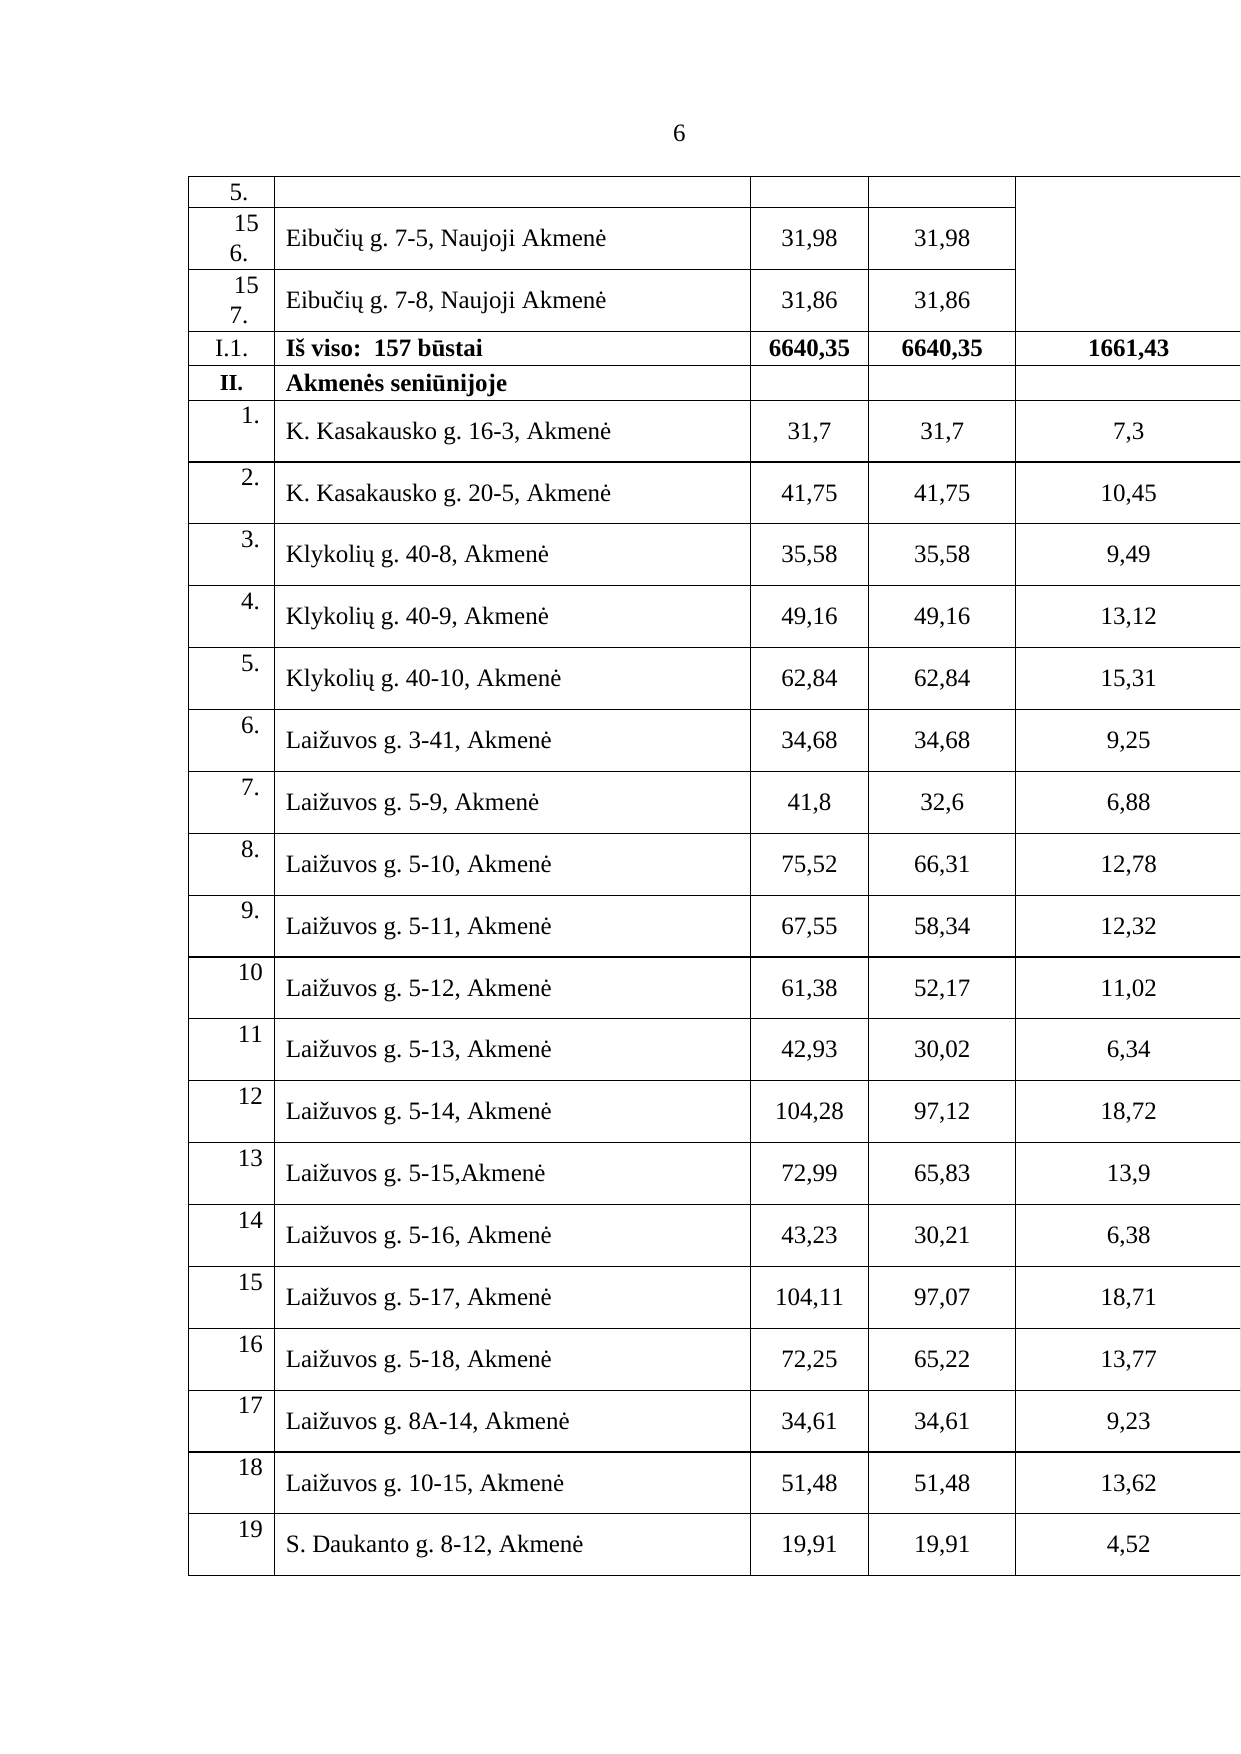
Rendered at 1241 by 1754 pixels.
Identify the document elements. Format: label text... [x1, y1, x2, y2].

table_cell Laižuvos g. 5-14, Akmenė [275, 1081, 750, 1142]
table_cell 6,88 [1016, 772, 1240, 833]
table_cell 15,31 [1016, 648, 1240, 709]
table_cell 51,48 [869, 1453, 1015, 1513]
table_cell 75,52 [751, 834, 868, 894]
table_cell 19,91 [751, 1514, 868, 1575]
table_cell 6640,35 [751, 332, 868, 365]
table_cell Laižuvos g. 5-12, Akmenė [275, 958, 750, 1018]
table_cell 13. [189, 1143, 274, 1204]
table_cell 9,49 [1016, 524, 1240, 585]
table_cell 66,31 [869, 834, 1015, 894]
table_cell 157. [189, 270, 274, 331]
table_cell 3. [189, 524, 274, 585]
table_cell 17. [189, 1391, 274, 1451]
table_cell Klykolių g. 40-8, Akmenė [275, 524, 750, 585]
table_cell 6,38 [1016, 1205, 1240, 1266]
table_cell 7,3 [1016, 401, 1240, 461]
table_cell 62,84 [751, 648, 868, 709]
table_cell 10. [189, 958, 274, 1018]
table_cell 16. [189, 1329, 274, 1389]
table_cell 72,25 [751, 1329, 868, 1389]
table_cell Laižuvos g. 5-15,Akmenė [275, 1143, 750, 1204]
table_cell 12,32 [1016, 896, 1240, 956]
table_cell 41,75 [751, 463, 868, 523]
table_cell [869, 366, 1015, 399]
table_cell 19,91 [869, 1514, 1015, 1575]
table_cell Laižuvos g. 5-17, Akmenė [275, 1267, 750, 1328]
table_cell 8. [189, 834, 274, 894]
table_cell Klykolių g. 40-10, Akmenė [275, 648, 750, 709]
table_cell 18,71 [1016, 1267, 1240, 1328]
table_cell 12,78 [1016, 834, 1240, 894]
table_cell [1016, 177, 1240, 331]
table_cell 97,07 [869, 1267, 1015, 1328]
table_cell 9. [189, 896, 274, 956]
table_cell 1661,43 [1016, 332, 1240, 365]
table_cell K. Kasakausko g. 20-5, Akmenė [275, 463, 750, 523]
table_cell 67,55 [751, 896, 868, 956]
table_cell [869, 177, 1015, 207]
table_cell 5. [189, 177, 274, 207]
table_cell Laižuvos g. 3-41, Akmenė [275, 710, 750, 771]
table_cell 31,7 [869, 401, 1015, 461]
table_cell Laižuvos g. 5-13, Akmenė [275, 1019, 750, 1080]
table_cell 42,93 [751, 1019, 868, 1080]
table_cell 10,45 [1016, 463, 1240, 523]
table_cell 51,48 [751, 1453, 868, 1513]
table_cell 61,38 [751, 958, 868, 1018]
table_cell Laižuvos g. 5-11, Akmenė [275, 896, 750, 956]
table_cell 5. [189, 648, 274, 709]
table_cell 14. [189, 1205, 274, 1266]
table_cell 12. [189, 1081, 274, 1142]
table_cell 13,62 [1016, 1453, 1240, 1513]
table_cell Laižuvos g. 5-10, Akmenė [275, 834, 750, 894]
table_cell 104,11 [751, 1267, 868, 1328]
table_cell [275, 177, 750, 207]
table_cell Laižuvos g. 5-9, Akmenė [275, 772, 750, 833]
table_cell 31,7 [751, 401, 868, 461]
table_cell 6,34 [1016, 1019, 1240, 1080]
table_cell 4,52 [1016, 1514, 1240, 1575]
table_cell Laižuvos g. 8A-14, Akmenė [275, 1391, 750, 1451]
table_cell [751, 366, 868, 399]
table_cell 32,6 [869, 772, 1015, 833]
table_cell 35,58 [751, 524, 868, 585]
table_cell Laižuvos g. 5-18, Akmenė [275, 1329, 750, 1389]
table_cell 18. [189, 1453, 274, 1513]
table_cell 52,17 [869, 958, 1015, 1018]
table_cell 13,9 [1016, 1143, 1240, 1204]
table_cell 49,16 [869, 586, 1015, 647]
table_cell Laižuvos g. 10-15, Akmenė [275, 1453, 750, 1513]
table_cell [751, 177, 868, 207]
table_cell Akmenės seniūnijoje [275, 366, 750, 399]
table_cell 13,12 [1016, 586, 1240, 647]
table_cell [1016, 366, 1240, 399]
table_cell 49,16 [751, 586, 868, 647]
table_cell 34,61 [751, 1391, 868, 1451]
table_cell 65,22 [869, 1329, 1015, 1389]
table_cell 72,99 [751, 1143, 868, 1204]
table_cell 1. [189, 401, 274, 461]
table_cell 7. [189, 772, 274, 833]
table_cell 34,68 [751, 710, 868, 771]
table_cell 34,68 [869, 710, 1015, 771]
table_cell 41,8 [751, 772, 868, 833]
table_cell 43,23 [751, 1205, 868, 1266]
table_cell K. Kasakausko g. 16-3, Akmenė [275, 401, 750, 461]
table_cell 6. [189, 710, 274, 771]
table_cell 19. [189, 1514, 274, 1575]
table_cell 62,84 [869, 648, 1015, 709]
table_cell 41,75 [869, 463, 1015, 523]
table_cell Eibučių g. 7-8, Naujoji Akmenė [275, 270, 750, 331]
table_cell Klykolių g. 40-9, Akmenė [275, 586, 750, 647]
table_cell 65,83 [869, 1143, 1015, 1204]
table_cell 97,12 [869, 1081, 1015, 1142]
table_cell 34,61 [869, 1391, 1015, 1451]
table_cell 35,58 [869, 524, 1015, 585]
table_cell 31,86 [869, 270, 1015, 331]
table_cell 11. [189, 1019, 274, 1080]
table_cell 4. [189, 586, 274, 647]
table_cell 104,28 [751, 1081, 868, 1142]
table_cell 2. [189, 463, 274, 523]
table_cell Laižuvos g. 5-16, Akmenė [275, 1205, 750, 1266]
table_cell 15. [189, 1267, 274, 1328]
table_cell 18,72 [1016, 1081, 1240, 1142]
table_cell 30,02 [869, 1019, 1015, 1080]
table_cell 30,21 [869, 1205, 1015, 1266]
table_cell 9,25 [1016, 710, 1240, 771]
table_cell 31,98 [751, 208, 868, 269]
table_cell II. [189, 366, 274, 399]
table_cell 6640,35 [869, 332, 1015, 365]
table_cell 31,86 [751, 270, 868, 331]
table_cell I.1. [189, 332, 274, 365]
table_cell Eibučių g. 7-5, Naujoji Akmenė [275, 208, 750, 269]
table_cell 11,02 [1016, 958, 1240, 1018]
table_cell Iš viso: 157 būstai [275, 332, 750, 365]
table_cell 9,23 [1016, 1391, 1240, 1451]
table_cell 13,77 [1016, 1329, 1240, 1389]
table_cell 31,98 [869, 208, 1015, 269]
table_cell S. Daukanto g. 8-12, Akmenė [275, 1514, 750, 1575]
table_cell 58,34 [869, 896, 1015, 956]
table_cell 156. [189, 208, 274, 269]
